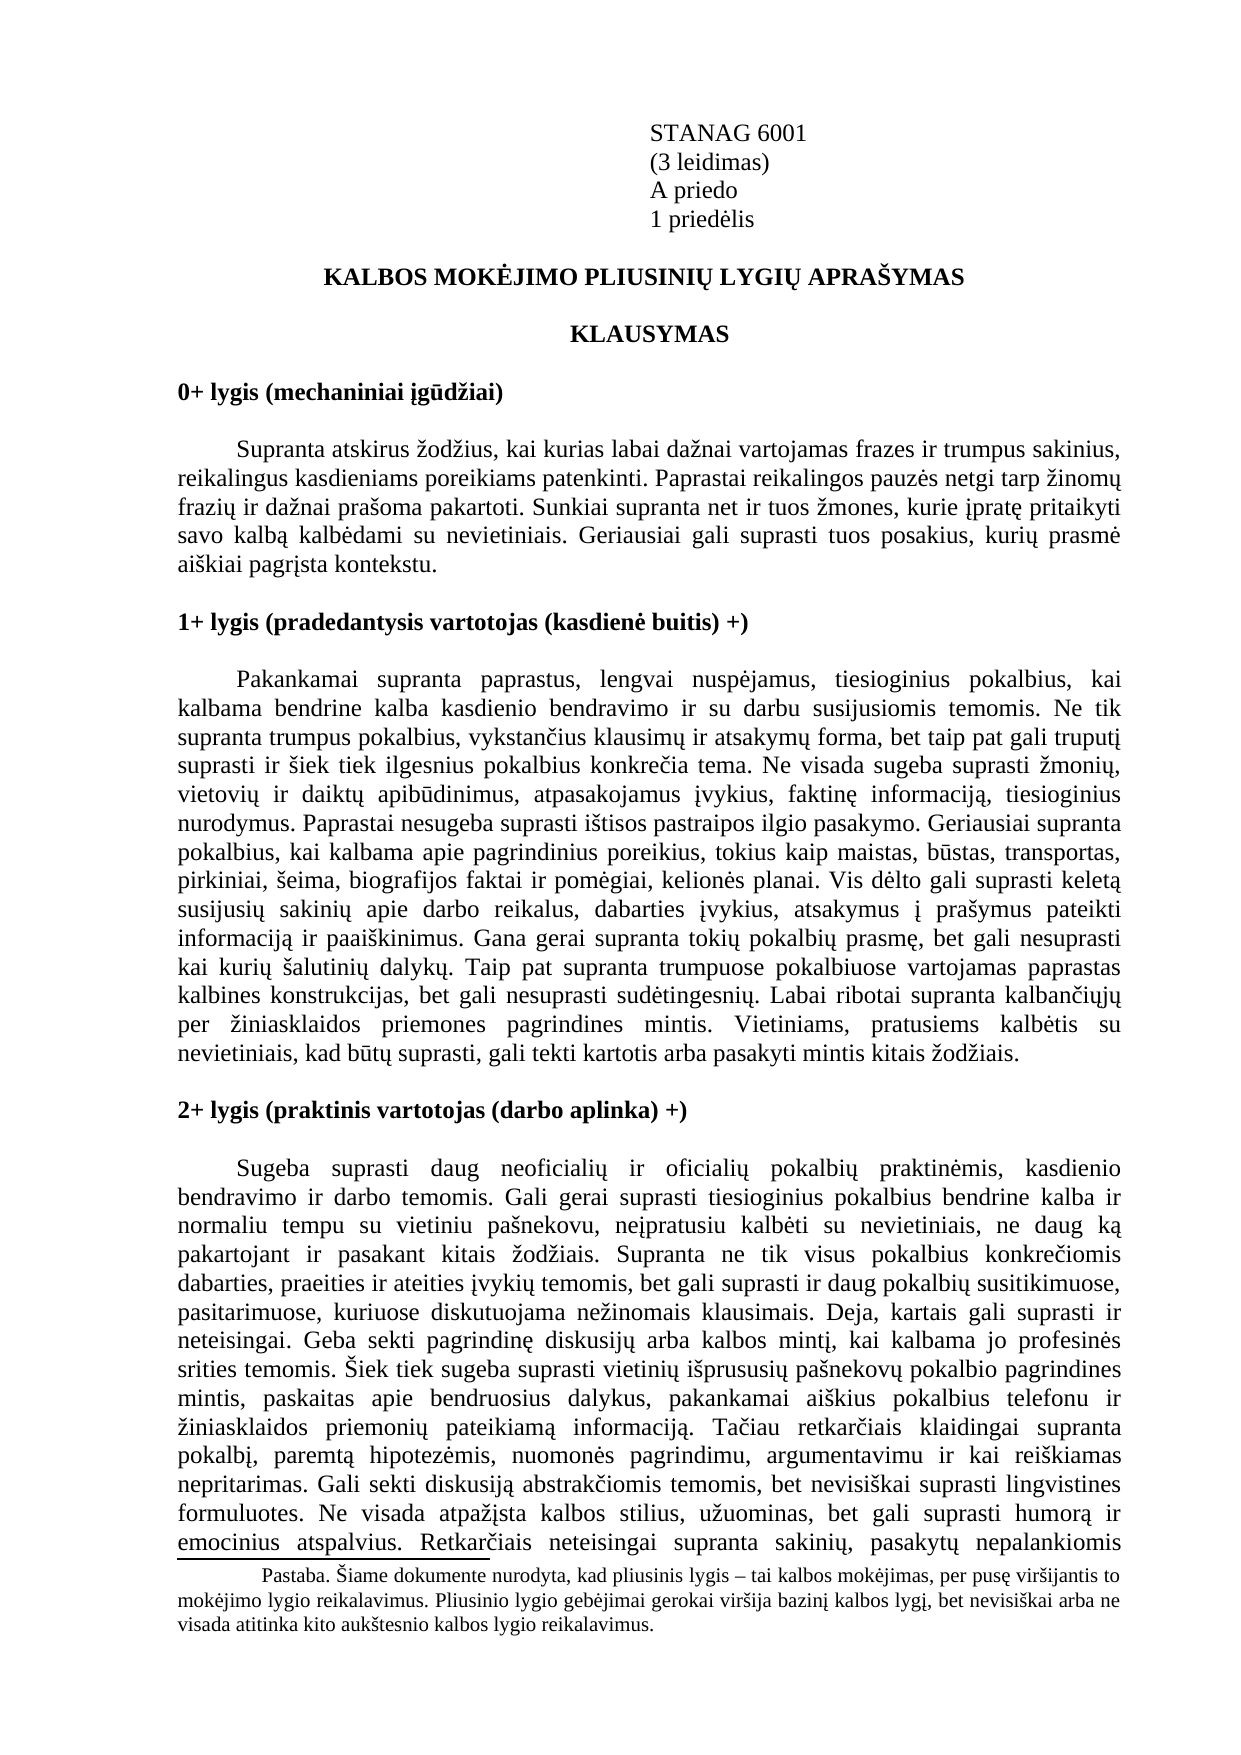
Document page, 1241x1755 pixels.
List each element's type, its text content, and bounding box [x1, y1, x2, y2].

text STANAG 6001 [649, 118, 1122, 147]
text Pastaba. Šiame dokumente nurodyta, kad pliusinis lygis – tai kalbos mokėjimas, per pusę viršijantis to mokėjimo lygio reikalavimus. Pliusinio lygio gebėjimai gerokai viršija bazinį kalbos lygį, bet nevisiškai arba ne visada atitinka kito aukštesnio kalbos lygio reikalavimus. [177, 1559, 1122, 1636]
text Sugeba suprasti daug neoficialių ir oficialių pokalbių praktinėmis, kasdienio bendravimo ir darbo temomis. Gali gerai suprasti tiesioginius pokalbius bendrine kalba ir normaliu tempu su vietiniu pašnekovu, neįpratusiu kalbėti su nevietiniais, ne daug ką pakartojant ir pasakant kitais žodžiais. Supranta ne tik visus pokalbius konkrečiomis dabarties, praeities ir ateities įvykių temomis, bet gali suprasti ir daug pokalbių susitikimuose, pasitarimuose, kuriuose diskutuojama nežinomais klausimais. Deja, kartais gali suprasti ir neteisingai. Geba sekti pagrindinę diskusijų arba kalbos mintį, kai kalbama jo profesinės srities temomis. Šiek tiek sugeba suprasti vietinių išprususių pašnekovų pokalbio pagrindines mintis, paskaitas apie bendruosius dalykus, pakankamai aiškius pokalbius telefonu ir žiniasklaidos priemonių pateikiamą informaciją. Tačiau retkarčiais klaidingai supranta pokalbį, paremtą hipotezėmis, nuomonės pagrindimu, argumentavimu ir kai reiškiamas nepritarimas. Gali sekti diskusiją abstrakčiomis temomis, bet nevisiškai suprasti lingvistines formuluotes. Ne visada atpažįsta kalbos stilius, užuominas, bet gali suprasti humorą ir emocinius atspalvius. Retkarčiais neteisingai supranta sakinių, pasakytų nepalankiomis [177, 1153, 1122, 1556]
text KALBOS MOKĖJIMO PLIUSINIŲ LYGIŲ APRAŠYMAS [177, 262, 1122, 291]
text A priedo [649, 176, 1122, 204]
text Pakankamai supranta paprastus, lengvai nuspėjamus, tiesioginius pokalbius, kai kalbama bendrine kalba kasdienio bendravimo ir su darbu susijusiomis temomis. Ne tik supranta trumpus pokalbius, vykstančius klausimų ir atsakymų forma, bet taip pat gali truputį suprasti ir šiek tiek ilgesnius pokalbius konkrečia tema. Ne visada sugeba suprasti žmonių, vietovių ir daiktų apibūdinimus, atpasakojamus įvykius, faktinę informaciją, tiesioginius nurodymus. Paprastai nesugeba suprasti ištisos pastraipos ilgio pasakymo. Geriausiai supranta pokalbius, kai kalbama apie pagrindinius poreikius, tokius kaip maistas, būstas, transportas, pirkiniai, šeima, biografijos faktai ir pomėgiai, kelionės planai. Vis dėlto gali suprasti keletą susijusių sakinių apie darbo reikalus, dabarties įvykius, atsakymus į prašymus pateikti informaciją ir paaiškinimus. Gana gerai supranta tokių pokalbių prasmę, bet gali nesuprasti kai kurių šalutinių dalykų. Taip pat supranta trumpuose pokalbiuose vartojamas paprastas kalbines konstrukcijas, bet gali nesuprasti sudėtingesnių. Labai ribotai supranta kalbančiųjų per žiniasklaidos priemones pagrindines mintis. Vietiniams, pratusiems kalbėtis su nevietiniais, kad būtų suprasti, gali tekti kartotis arba pasakyti mintis kitais žodžiais. [177, 664, 1122, 1067]
text 2+ lygis (praktinis vartotojas (darbo aplinka) +) [177, 1096, 1122, 1124]
text 1 priedėlis [649, 204, 1122, 233]
text 0+ lygis (mechaniniai įgūdžiai) [177, 377, 1122, 406]
text (3 leidimas) [649, 147, 1122, 176]
text KLAUSYMAS [177, 319, 1122, 348]
text 1+ lygis (pradedantysis vartotojas (kasdienė buitis) +) [177, 607, 1122, 636]
text Supranta atskirus žodžius, kai kurias labai dažnai vartojamas frazes ir trumpus sakinius, reikalingus kasdieniams poreikiams patenkinti. Paprastai reikalingos pauzės netgi tarp žinomų frazių ir dažnai prašoma pakartoti. Sunkiai supranta net ir tuos žmones, kurie įpratę pritaikyti savo kalbą kalbėdami su nevietiniais. Geriausiai gali suprasti tuos posakius, kurių prasmė aiškiai pagrįsta kontekstu. [177, 434, 1122, 578]
